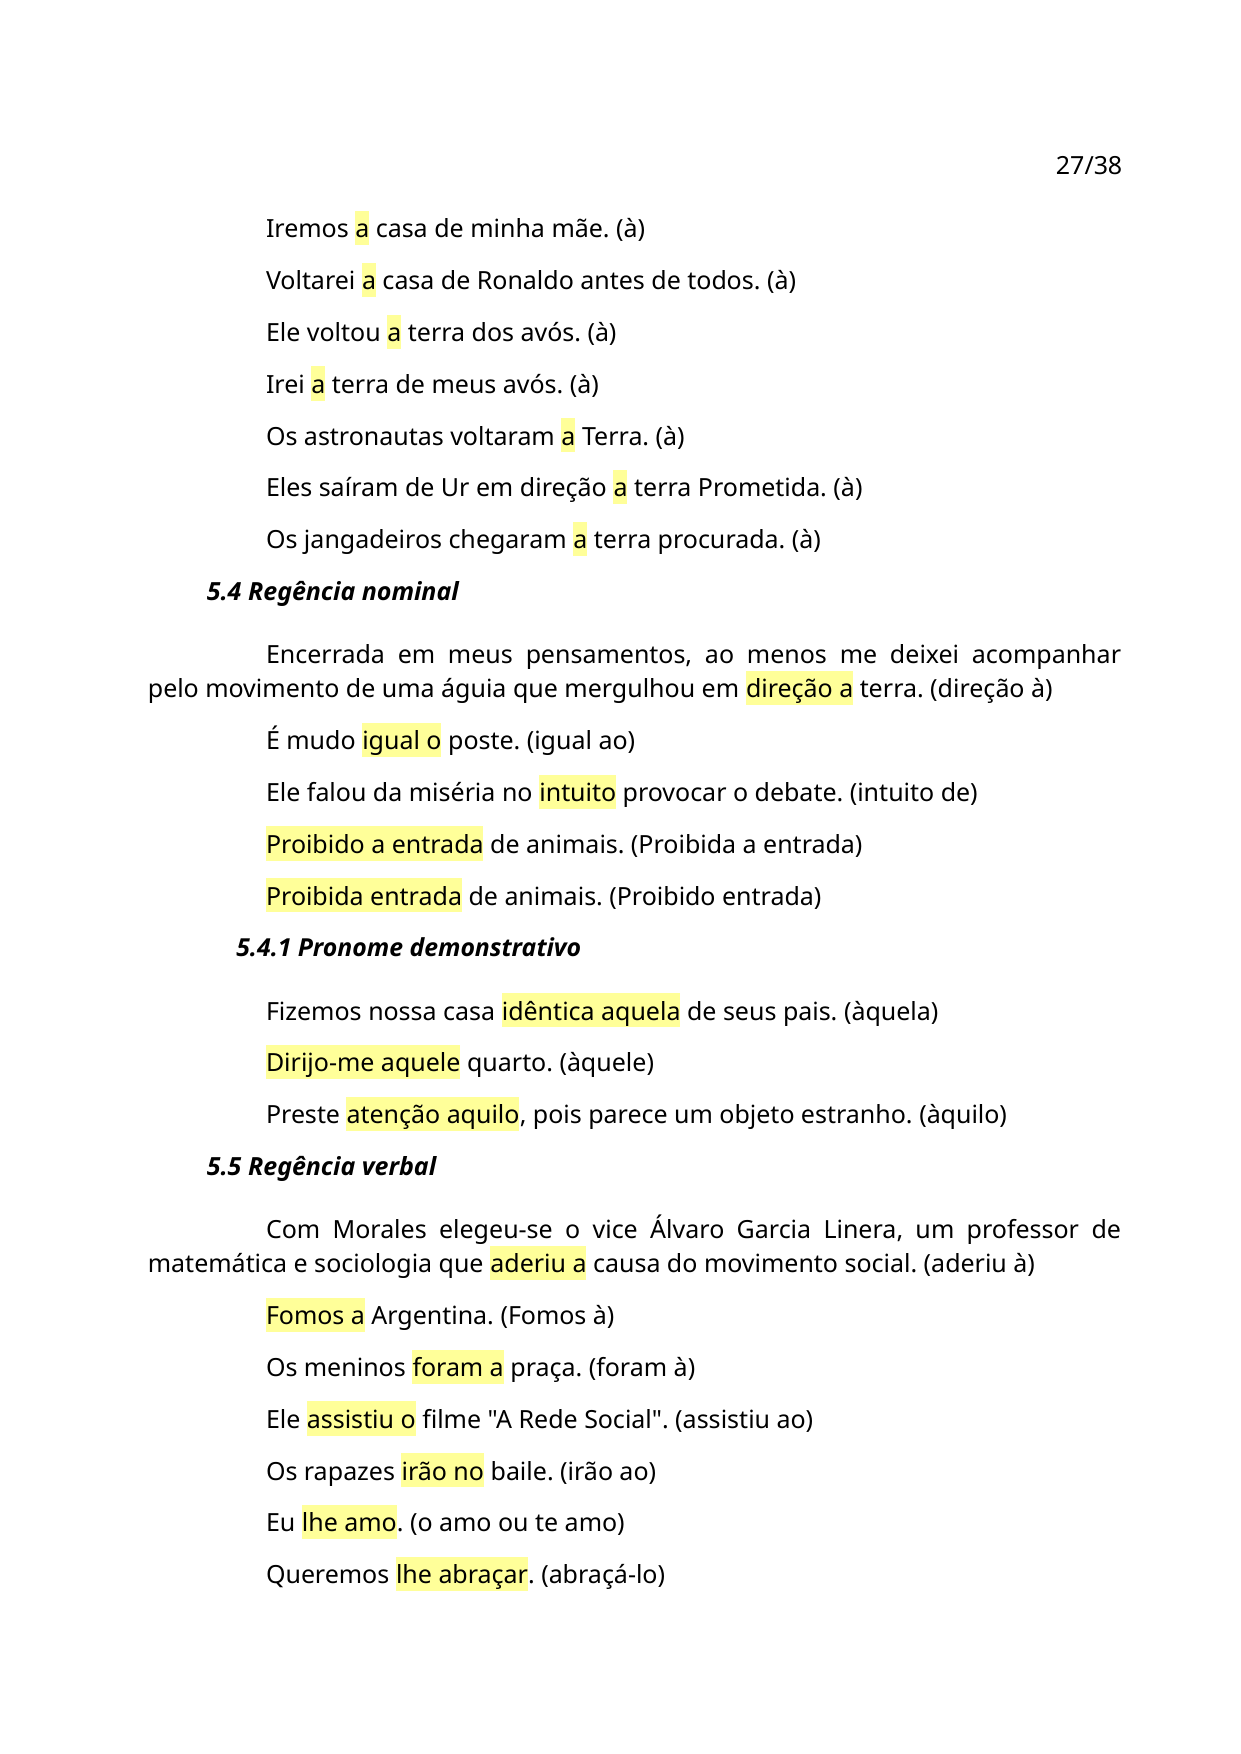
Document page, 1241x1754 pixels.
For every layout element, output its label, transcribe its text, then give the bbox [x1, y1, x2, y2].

text É mudo igual o poste. (igual ao) [148, 723, 1122, 757]
text Os jangadeiros chegaram a terra procurada. (à) [148, 522, 1122, 556]
subtitle Regência nominal [207, 573, 1122, 608]
text Irei a terra de meus avós. (à) [148, 366, 1122, 401]
text Ele voltou a terra dos avós. (à) [148, 315, 1122, 349]
text Os astronautas voltaram a Terra. (à) [148, 418, 1122, 452]
text Voltarei a casa de Ronaldo antes de todos. (à) [148, 263, 1122, 297]
text Com Morales elegeu-se o vice Álvaro Garcia Linera, um professor de matemática e sociologia que aderiu a causa do movimento social. (aderiu à) [148, 1212, 1122, 1280]
text Ele falou da miséria no intuito provocar o debate. (intuito de) [148, 775, 1122, 809]
text Os meninos foram a praça. (foram à) [148, 1350, 1122, 1384]
text Eu lhe amo. (o amo ou te amo) [148, 1505, 1122, 1539]
text Os rapazes irão no baile. (irão ao) [148, 1453, 1122, 1487]
subtitle Pronome demonstrativo [236, 930, 1122, 964]
subtitle Regência verbal [207, 1148, 1122, 1183]
text Dirijo-me aquele quarto. (àquele) [148, 1045, 1122, 1079]
text Proibida entrada de animais. (Proibido entrada) [148, 878, 1122, 912]
text Ele assistiu o filme "A Rede Social". (assistiu ao) [148, 1401, 1122, 1436]
text Encerrada em meus pensamentos, ao menos me deixei acompanhar pelo movimento de uma águia que mergulhou em direção a terra. (direção à) [148, 637, 1122, 705]
text Preste atenção aquilo, pois parece um objeto estranho. (àquilo) [148, 1097, 1122, 1131]
text Queremos lhe abraçar. (abraçá-lo) [148, 1557, 1122, 1591]
text Iremos a casa de minha mãe. (à) [148, 211, 1122, 245]
text Eles saíram de Ur em direção a terra Prometida. (à) [148, 470, 1122, 504]
text Fizemos nossa casa idêntica aquela de seus pais. (àquela) [148, 993, 1122, 1027]
text Proibido a entrada de animais. (Proibida a entrada) [148, 826, 1122, 861]
text Fomos a Argentina. (Fomos à) [148, 1298, 1122, 1332]
